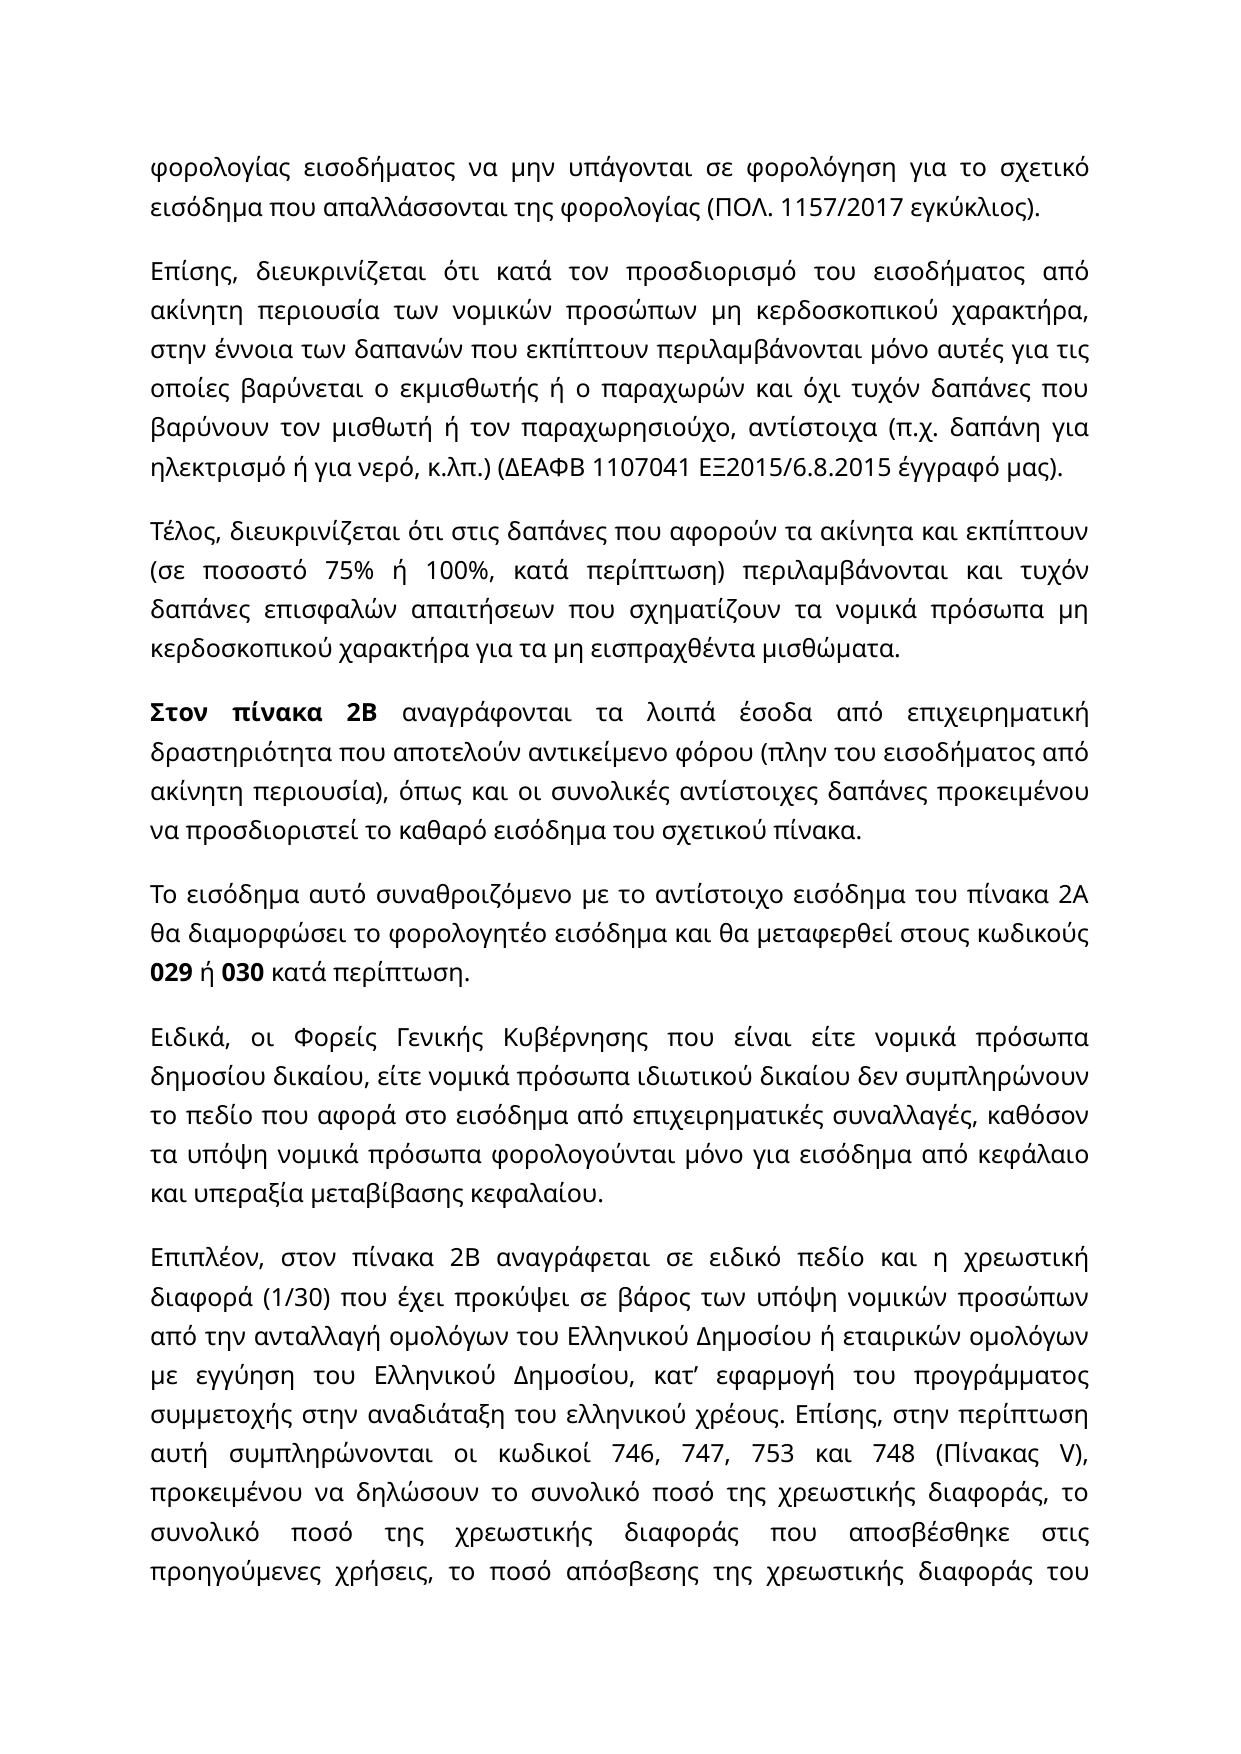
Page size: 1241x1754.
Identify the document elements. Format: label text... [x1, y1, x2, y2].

text Στον πίνακα 2Β αναγράφονται τα λοιπά έσοδα από επιχειρηματική δραστηριότητα που αποτελούν αντικείμενο φόρου (πλην του εισοδήματος από ακίνητη περιουσία), όπως και οι συνολικές αντίστοιχες δαπάνες προκειμένου να προσδιοριστεί το καθαρό εισόδημα του σχετικού πίνακα. [150, 695, 1090, 847]
text Τέλος, διευκρινίζεται ότι στις δαπάνες που αφορούν τα ακίνητα και εκπίπτουν (σε ποσοστό 75% ή 100%, κατά περίπτωση) περιλαμβάνονται και τυχόν δαπάνες επισφαλών απαιτήσεων που σχηματίζουν τα νομικά πρόσωπα μη κερδοσκοπικού χαρακτήρα για τα μη εισπραχθέντα μισθώματα. [150, 513, 1090, 665]
text Επίσης, διευκρινίζεται ότι κατά τον προσδιορισμό του εισοδήματος από ακίνητη περιουσία των νομικών προσώπων μη κερδοσκοπικού χαρακτήρα, στην έννοια των δαπανών που εκπίπτουν περιλαμβάνονται μόνο αυτές για τις οποίες βαρύνεται ο εκμισθωτής ή ο παραχωρών και όχι τυχόν δαπάνες που βαρύνουν τον μισθωτή ή τον παραχωρησιούχο, αντίστοιχα (π.χ. δαπάνη για ηλεκτρισμό ή για νερό, κ.λπ.) (ΔΕΑΦΒ 1107041 ΕΞ2015/6.8.2015 έγγραφό μας). [150, 253, 1090, 483]
text φορολογίας εισοδήματος να μην υπάγονται σε φορολόγηση για το σχετικό εισόδημα που απαλλάσσονται της φορολογίας (ΠΟΛ. 1157/2017 εγκύκλιος). [150, 150, 1090, 223]
text Το εισόδημα αυτό συναθροιζόμενο με το αντίστοιχο εισόδημα του πίνακα 2Α θα διαμορφώσει το φορολογητέο εισόδημα και θα μεταφερθεί στους κωδικούς 029 ή 030 κατά περίπτωση. [150, 877, 1090, 989]
text Ειδικά, οι Φορείς Γενικής Κυβέρνησης που είναι είτε νομικά πρόσωπα δημοσίου δικαίου, είτε νομικά πρόσωπα ιδιωτικού δικαίου δεν συμπληρώνουν το πεδίο που αφορά στο εισόδημα από επιχειρηματικές συναλλαγές, καθόσον τα υπόψη νομικά πρόσωπα φορολογούνται μόνο για εισόδημα από κεφάλαιο και υπεραξία μεταβίβασης κεφαλαίου. [150, 1019, 1090, 1210]
text Επιπλέον, στον πίνακα 2Β αναγράφεται σε ειδικό πεδίο και η χρεωστική διαφορά (1/30) που έχει προκύψει σε βάρος των υπόψη νομικών προσώπων από την ανταλλαγή ομολόγων του Ελληνικού Δημοσίου ή εταιρικών ομολόγων με εγγύηση του Ελληνικού Δημοσίου, κατ’ εφαρμογή του προγράμματος συμμετοχής στην αναδιάταξη του ελληνικού χρέους. Επίσης, στην περίπτωση αυτή συμπληρώνονται οι κωδικοί 746, 747, 753 και 748 (Πίνακας V), προκειμένου να δηλώσουν το συνολικό ποσό της χρεωστικής διαφοράς, το συνολικό ποσό της χρεωστικής διαφοράς που αποσβέσθηκε στις προηγούμενες χρήσεις, το ποσό απόσβεσης της χρεωστικής διαφοράς του [150, 1240, 1090, 1587]
